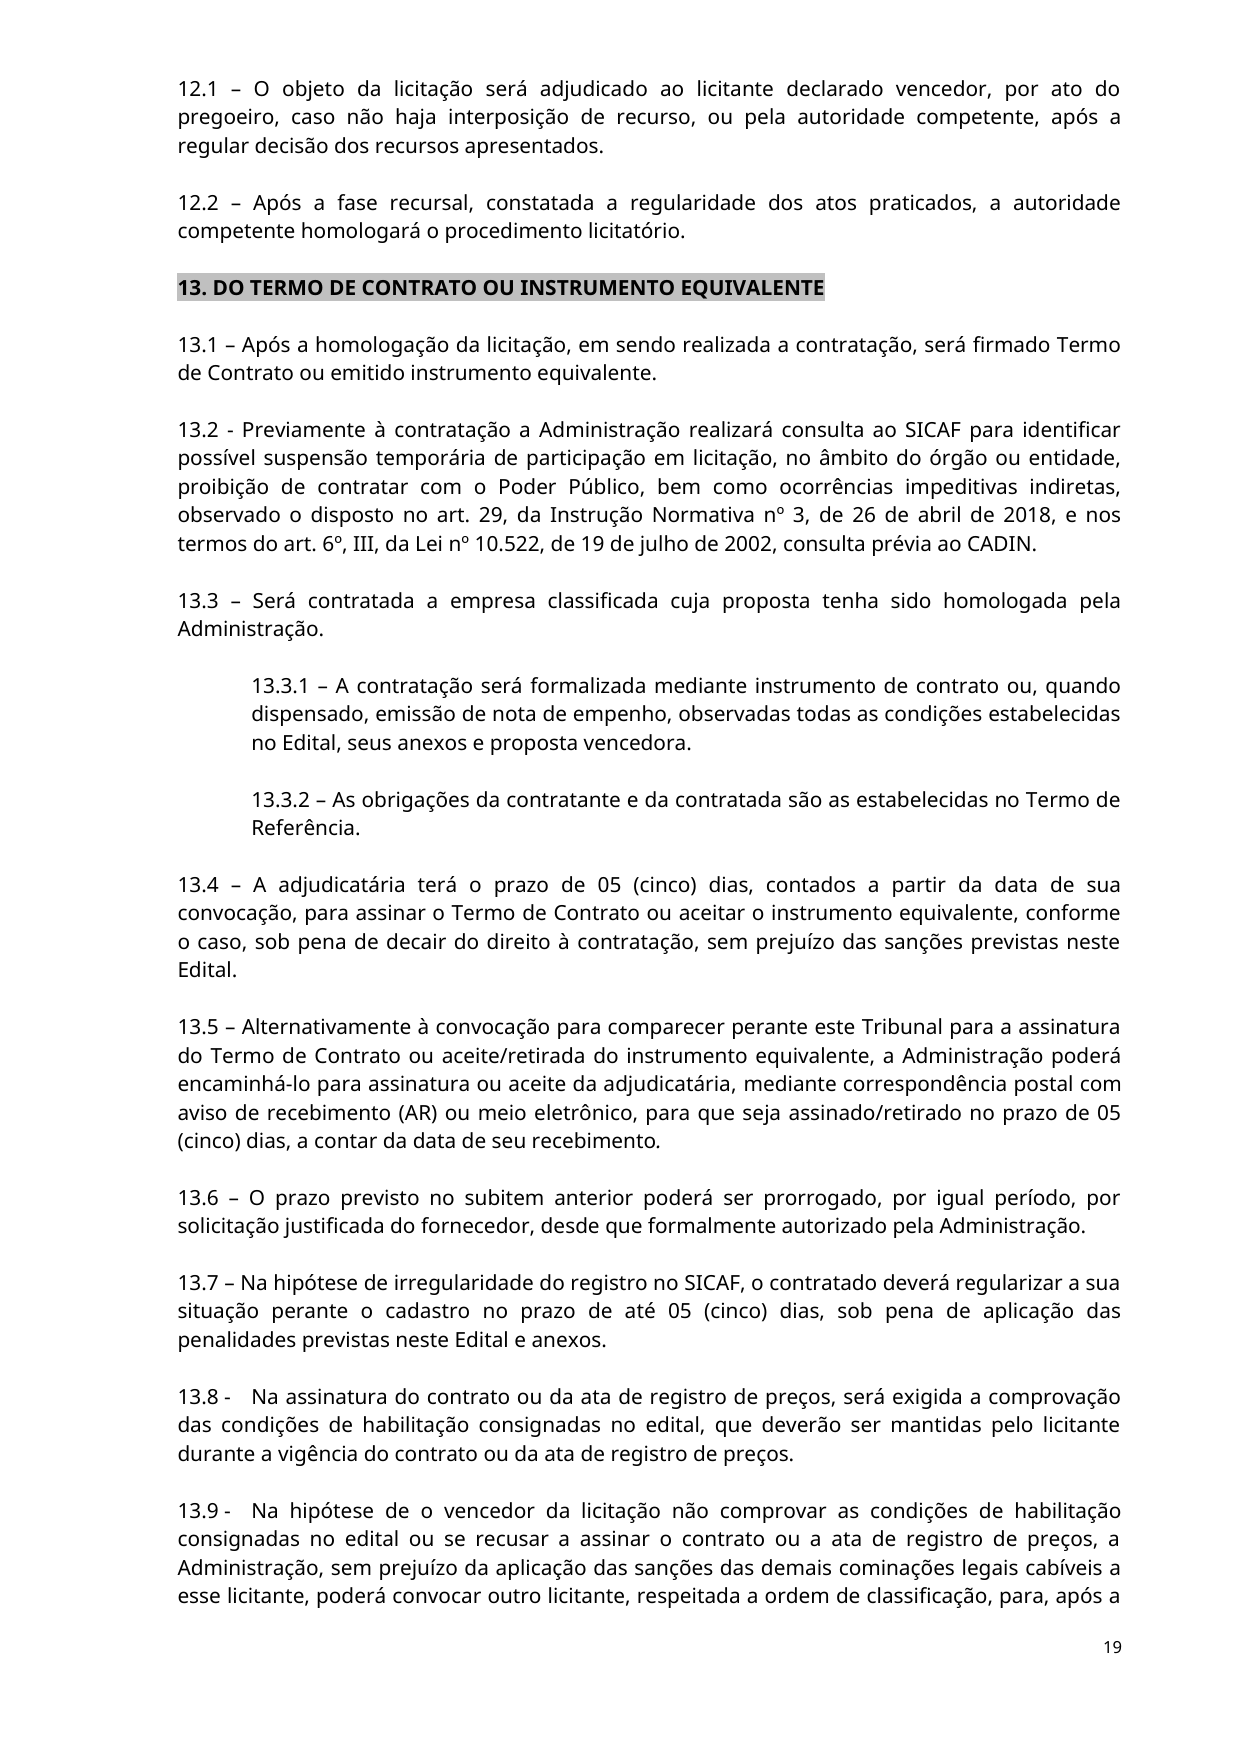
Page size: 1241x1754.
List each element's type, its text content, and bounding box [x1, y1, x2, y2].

text 13.3 – Será contratada a empresa classificada cuja proposta tenha sido homologada pela Administração. [177, 586, 1122, 643]
text 13. DO TERMO DE CONTRATO OU INSTRUMENTO EQUIVALENTE [177, 273, 1122, 301]
text 12.1 – O objeto da licitação será adjudicado ao licitante declarado vencedor, por ato do pregoeiro, caso não haja interposição de recurso, ou pela autoridade competente, após a regular decisão dos recursos apresentados. [177, 74, 1122, 159]
text 13.3.1 – A contratação será formalizada mediante instrumento de contrato ou, quando dispensado, emissão de nota de empenho, observadas todas as condições estabelecidas no Edital, seus anexos e proposta vencedora. [251, 671, 1122, 756]
text 12.2 – Após a fase recursal, constatada a regularidade dos atos praticados, a autoridade competente homologará o procedimento licitatório. [177, 188, 1122, 244]
text 13.8 - Na assinatura do contrato ou da ata de registro de preços, será exigida a comprovação das condições de habilitação consignadas no edital, que deverão ser mantidas pelo licitante durante a vigência do contrato ou da ata de registro de preços. [177, 1382, 1122, 1467]
list 13.2 - Previamente à contratação a Administração realizará consulta ao SICAF para identificar possível suspensão temporária de participação em licitação, no âmbito do órgão ou entidade, proibição de contratar com o Poder Público, bem como ocorrências impeditivas indiretas, observado o disposto no art. 29, da Instrução Normativa nº 3, de 26 de abril de 2018, e nos termos do art. 6º, III, da Lei nº 10.522, de 19 de julho de 2002, consulta prévia ao CADIN. [177, 415, 1122, 557]
list 13.1 – Após a homologação da licitação, em sendo realizada a contratação, será firmado Termo de Contrato ou emitido instrumento equivalente. [177, 330, 1122, 387]
text 13.6 – O prazo previsto no subitem anterior poderá ser prorrogado, por igual período, por solicitação justificada do fornecedor, desde que formalmente autorizado pela Administração. [177, 1183, 1122, 1240]
text 13.9 - Na hipótese de o vencedor da licitação não comprovar as condições de habilitação consignadas no edital ou se recusar a assinar o contrato ou a ata de registro de preços, a Administração, sem prejuízo da aplicação das sanções das demais cominações legais cabíveis a esse licitante, poderá convocar outro licitante, respeitada a ordem de classificação, para, após a [177, 1496, 1122, 1609]
text 13.3.2 – As obrigações da contratante e da contratada são as estabelecidas no Termo de Referência. [251, 785, 1122, 842]
text 13.4 – A adjudicatária terá o prazo de 05 (cinco) dias, contados a partir da data de sua convocação, para assinar o Termo de Contrato ou aceitar o instrumento equivalente, conforme o caso, sob pena de decair do direito à contratação, sem prejuízo das sanções previstas neste Edital. [177, 870, 1122, 984]
text 13.7 – Na hipótese de irregularidade do registro no SICAF, o contratado deverá regularizar a sua situação perante o cadastro no prazo de até 05 (cinco) dias, sob pena de aplicação das penalidades previstas neste Edital e anexos. [177, 1268, 1122, 1353]
text 13.5 – Alternativamente à convocação para comparecer perante este Tribunal para a assinatura do Termo de Contrato ou aceite/retirada do instrumento equivalente, a Administração poderá encaminhá-lo para assinatura ou aceite da adjudicatária, mediante correspondência postal com aviso de recebimento (AR) ou meio eletrônico, para que seja assinado/retirado no prazo de 05 (cinco) dias, a contar da data de seu recebimento. [177, 1012, 1122, 1154]
